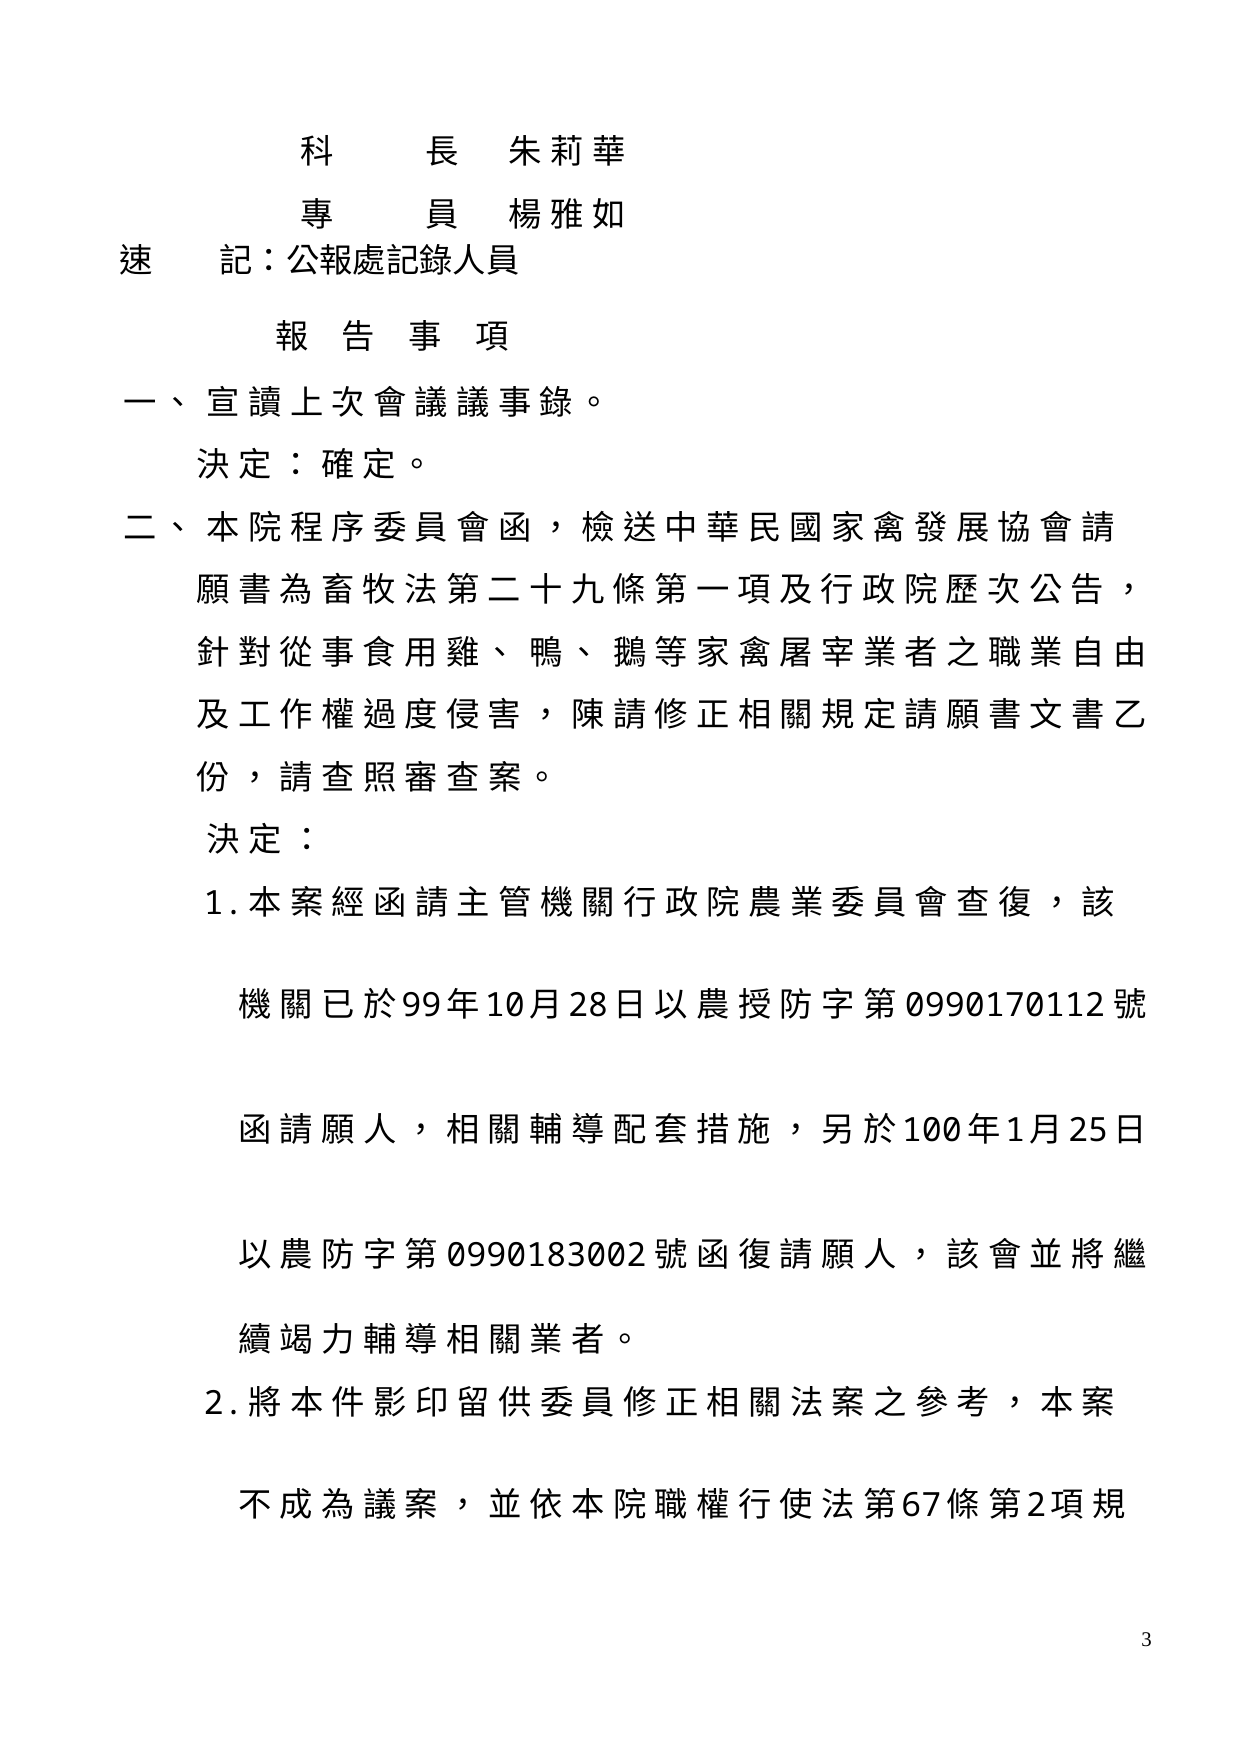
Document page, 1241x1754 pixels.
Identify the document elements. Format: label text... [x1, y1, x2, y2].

text 決定： [194, 796, 1150, 858]
text 科 長 朱莉華 [292, 108, 1150, 170]
text 決定：確定。 [188, 421, 1150, 483]
text 一、宣讀上次會議議事錄。 [119, 358, 1150, 421]
text 報 告 事 項 [119, 308, 1150, 358]
text 2.將本件影印留供委員修正相關法案之參考，本案不成為議案，並依本院職權行使法第67條第2項規 [194, 1358, 1150, 1546]
text 速 記：公報處記錄人員 [119, 233, 1150, 283]
text 二、本院程序委員會函，檢送中華民國家禽發展協會請願書為畜牧法第二十九條第一項及行政院歷次公告，針對從事食用雞、鴨、鵝等家禽屠宰業者之職業自由及工作權過度侵害，陳請修正相關規定請願書文書乙份，請查照審查案。 [119, 483, 1150, 796]
text 專 員 楊雅如 [292, 170, 1150, 233]
text 1.本案經函請主管機關行政院農業委員會查復，該機關已於99年10月28日以農授防字第0990170112號函請願人，相關輔導配套措施，另於100年1月25日以農防字第0990183002號函復請願人，該會並將繼續竭力輔導相關業者。 [194, 858, 1150, 1358]
